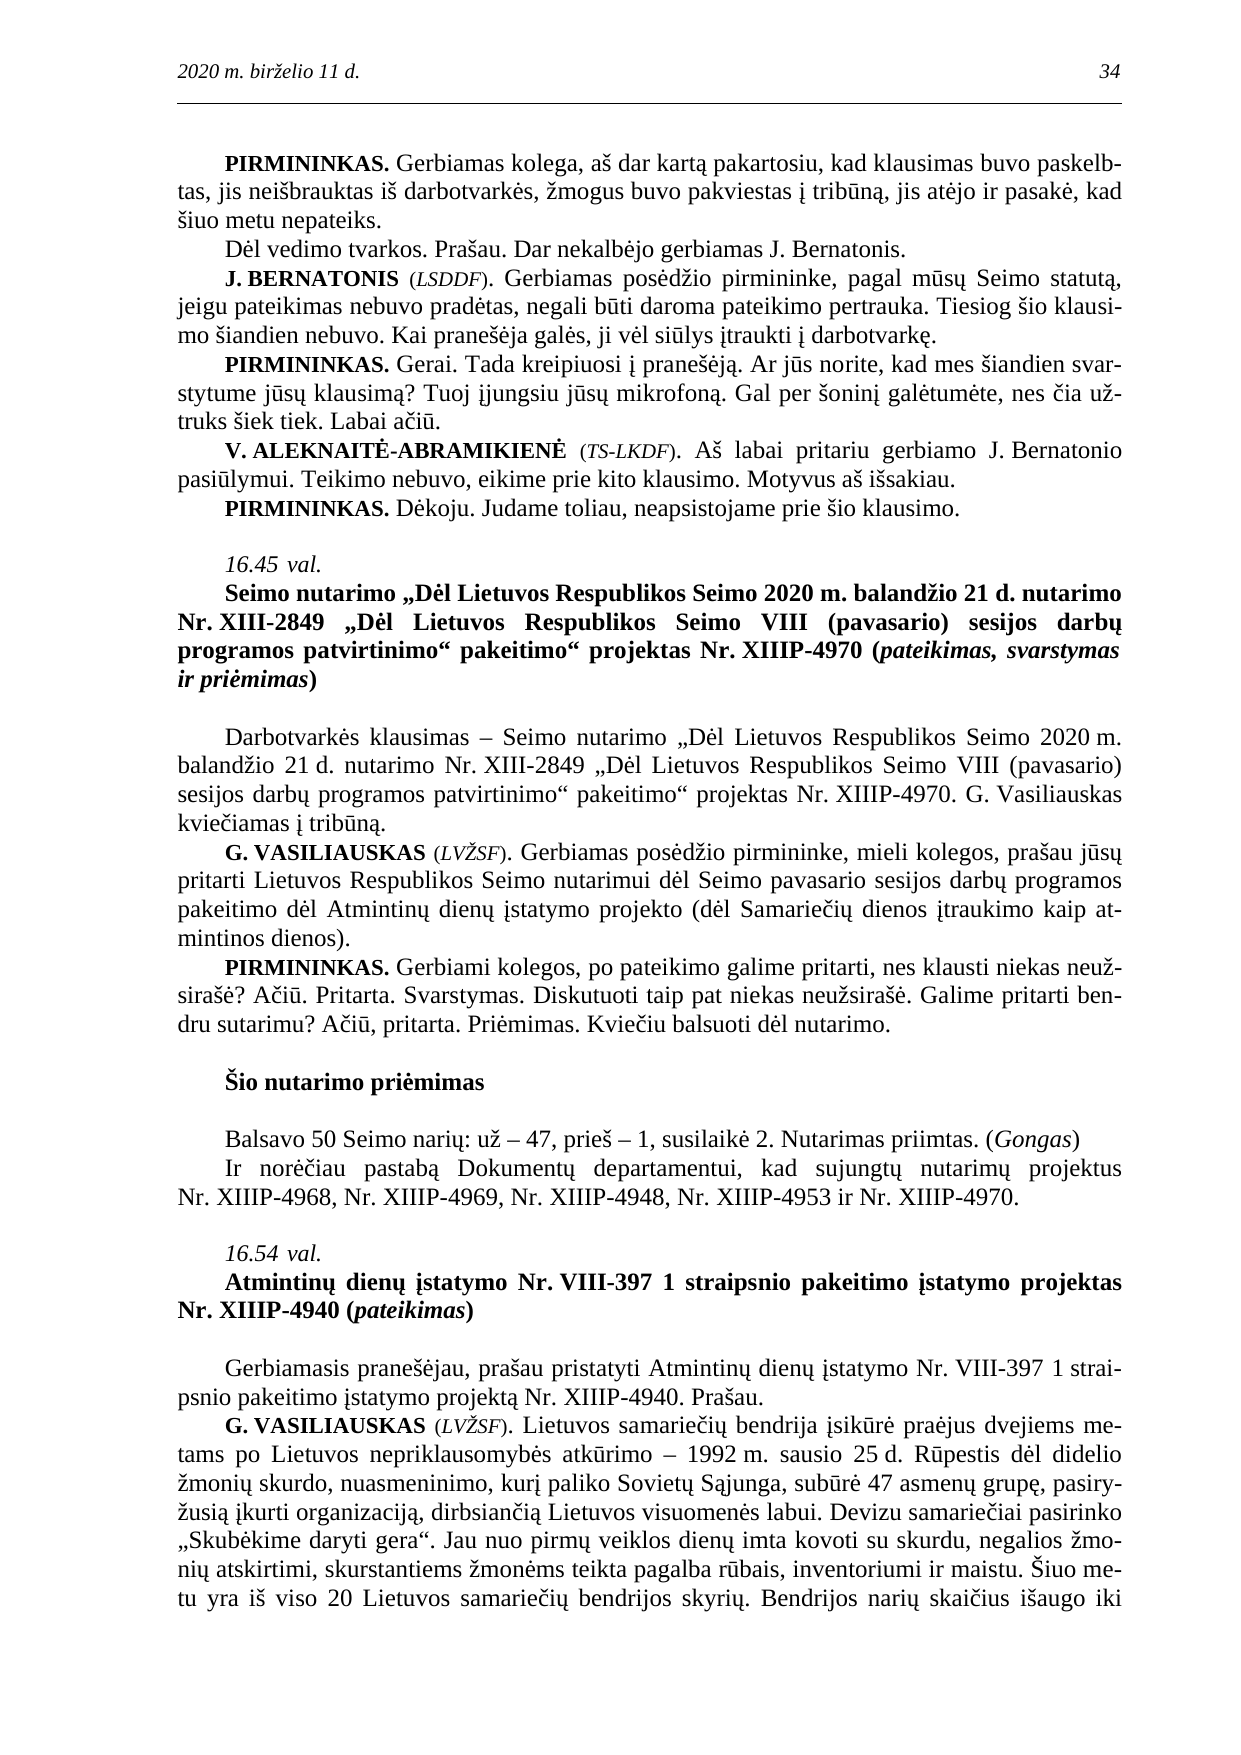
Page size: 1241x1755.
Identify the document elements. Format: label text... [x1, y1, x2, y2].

text 16.45 val. [224, 550, 1122, 578]
text 16.54 val. [224, 1239, 1122, 1267]
text Dėl ve­di­mo tvar­kos. Pra­šau. Dar ne­kal­bė­jo ger­bia­mas J. Ber­na­to­nis. [177, 234, 1122, 263]
text J. BERNATONIS (LSDDF). Ger­bia­mas po­sė­džio pir­mi­nin­ke, pa­gal mū­sų Sei­mo sta­tu­tą, jei­gu pa­tei­ki­mas ne­bu­vo pra­dė­tas, ne­ga­li bū­ti da­ro­ma pa­tei­ki­mo per­trau­ka. Tie­siog šio klau­si­mo šian­dien ne­bu­vo. Kai pra­ne­šė­ja ga­lės, ji vėl siū­lys įtrauk­ti į dar­bo­tvarkę. [177, 263, 1122, 349]
text G. VASILIAUSKAS (LVŽSF). Lie­tu­vos sa­ma­rie­čių ben­dri­ja įsi­kū­rė pra­ėjus dve­jiems me­tams po Lie­tu­vos ne­pri­klau­so­my­bės at­kū­ri­mo – 1992 m. sau­sio 25 d. Rū­pes­tis dėl di­de­lio žmo­nių skur­do, nu­as­me­ni­ni­mo, ku­rį pa­li­ko So­vie­tų Są­jun­ga, su­bū­rė 47 as­me­nų gru­pę, pa­si­ry­žu­sią įkur­ti or­ga­ni­za­ci­ją, dirb­sian­čią Lie­tu­vos vi­suo­me­nės la­bui. De­vi­zu sa­ma­rie­čiai pa­si­rin­ko „Sku­bė­ki­me da­ry­ti ge­ra“. Jau nuo pir­mų veik­los die­nų im­ta ko­vo­ti su skur­du, ne­ga­lios žmo­nių at­skir­ti­mi, skurs­tan­tiems žmo­nėms teik­ta pa­gal­ba rū­bais, in­ven­to­riu­mi ir mais­tu. Šiuo me­tu yra iš vi­so 20 Lie­tu­vos sa­ma­rie­čių ben­dri­jos sky­rių. Ben­dri­jos na­rių skai­čius iš­au­go iki [177, 1410, 1122, 1612]
text Ger­bia­ma­sis pra­ne­šė­jau, pra­šau pri­sta­ty­ti At­min­ti­nų die­nų įsta­ty­mo Nr. VIII-397 1 strai­ps­nio pa­kei­ti­mo įsta­ty­mo pro­jek­tą Nr. XIIIP-4940. Pra­šau. [177, 1353, 1122, 1410]
text PIRMININKAS. Ger­bia­mi ko­le­gos, po pa­tei­ki­mo ga­li­me pri­tar­ti, nes klaus­ti nie­kas ne­už­si­ra­šė? Ačiū. Pri­tar­ta. Svars­ty­mas. Dis­ku­tuo­ti taip pat nie­kas ne­už­si­ra­šė. Ga­li­me pri­tar­ti ben­dru su­ta­ri­mu? Ačiū, pri­tar­ta. Pri­ėmi­mas. Kvie­čiu bal­suo­ti dėl nu­ta­ri­mo. [177, 952, 1122, 1038]
text Šio nu­ta­ri­mo pri­ėmi­mas [177, 1067, 1122, 1095]
text At­min­ti­nų die­nų įsta­ty­mo Nr. VIII-397 1 straips­nio pa­kei­ti­mo įsta­ty­mo pro­jek­tas Nr. XIIIP-4940 (pa­tei­ki­mas) [177, 1267, 1122, 1324]
text Ir no­rė­čiau pa­sta­bą Do­ku­men­tų de­par­ta­men­tui, kad su­jung­tų nu­ta­ri­mų pro­jek­tus Nr. XIIIP-4968, Nr. XIIIP-4969, Nr. XIIIP-4948, Nr. XIIIP-4953 ir Nr. XIIIP-4970. [177, 1153, 1122, 1210]
text PIRMININKAS. Dė­ko­ju. Ju­da­me to­liau, neap­si­sto­ja­me prie šio klau­si­mo. [177, 493, 1122, 521]
text Dar­bo­tvarkės klau­si­mas – Sei­mo nu­ta­ri­mo „Dėl Lie­tu­vos Res­pub­li­kos Sei­mo 2020 m. ba­lan­džio 21 d. nu­ta­ri­mo Nr. XIII-2849 „Dėl Lie­tu­vos Res­pub­li­kos Sei­mo VIII (pa­va­sa­rio) se­si­jos dar­bų pro­gra­mos pa­tvir­ti­ni­mo“ pa­kei­ti­mo“ pro­jek­tas Nr. XIIIP-4970. G. Va­si­liaus­kas kvie­čia­mas į tri­bū­ną. [177, 722, 1122, 837]
text PIRMININKAS. Ge­rai. Ta­da krei­piuo­si į pra­ne­šė­ją. Ar jūs no­ri­te, kad mes šian­dien svar­s­ty­tu­me jū­sų klau­si­mą? Tuoj įjung­siu jū­sų mik­ro­fo­ną. Gal per šo­ni­nį ga­lė­tu­mė­te, nes čia už­truks šiek tiek. La­bai ačiū. [177, 349, 1122, 435]
text PIRMININKAS. Ger­bia­mas ko­le­ga, aš dar kar­tą pa­kar­to­siu, kad klau­si­mas bu­vo pa­skelb­tas, jis ne­iš­brauk­tas iš dar­bo­tvarkės, žmo­gus bu­vo pa­kvies­tas į tri­bū­ną, jis at­ėjo ir pa­sa­kė, kad šiuo me­tu ne­pa­teiks. [177, 148, 1122, 234]
text G. VASILIAUSKAS (LVŽSF). Ger­bia­mas po­sė­džio pir­mi­nin­ke, mie­li ko­le­gos, pra­šau jū­sų pri­tar­ti Lie­tu­vos Res­pub­li­kos Sei­mo nu­ta­ri­mui dėl Sei­mo pa­va­sa­rio se­si­jos dar­bų pro­gra­mos pa­kei­ti­mo dėl At­min­ti­nų die­nų įsta­ty­mo pro­jek­to (dėl Sa­ma­rie­čių die­nos įtrau­ki­mo kaip at­min­ti­nos die­nos). [177, 837, 1122, 952]
text Bal­sa­vo 50 Sei­mo na­rių: už – 47, prieš – 1, su­si­lai­kė 2. Nu­ta­ri­mas pri­im­tas. (Gon­gas) [177, 1124, 1122, 1153]
text Sei­mo nu­ta­ri­mo „Dėl Lie­tu­vos Res­pub­li­kos Sei­mo 2020 m. ba­lan­džio 21 d. nu­ta­ri­mo Nr. XIII-2849 „Dėl Lie­tu­vos Res­pub­li­kos Sei­mo VIII (pa­va­sa­rio) se­si­jos dar­bų programos pa­tvir­ti­ni­mo“ pa­kei­ti­mo“ pro­jek­tas Nr. XIIIP-4970 (pa­tei­ki­mas, svars­ty­mas ir pri­ėmi­mas) [177, 578, 1122, 693]
text V. ALEKNAITĖ-ABRAMIKIENĖ (TS-LKDF). Aš la­bai pri­ta­riu ger­bia­mo J. Ber­na­to­nio pa­siū­ly­mui. Tei­ki­mo ne­bu­vo, ei­ki­me prie ki­to klau­si­mo. Mo­ty­vus aš iš­sa­kiau. [177, 435, 1122, 493]
